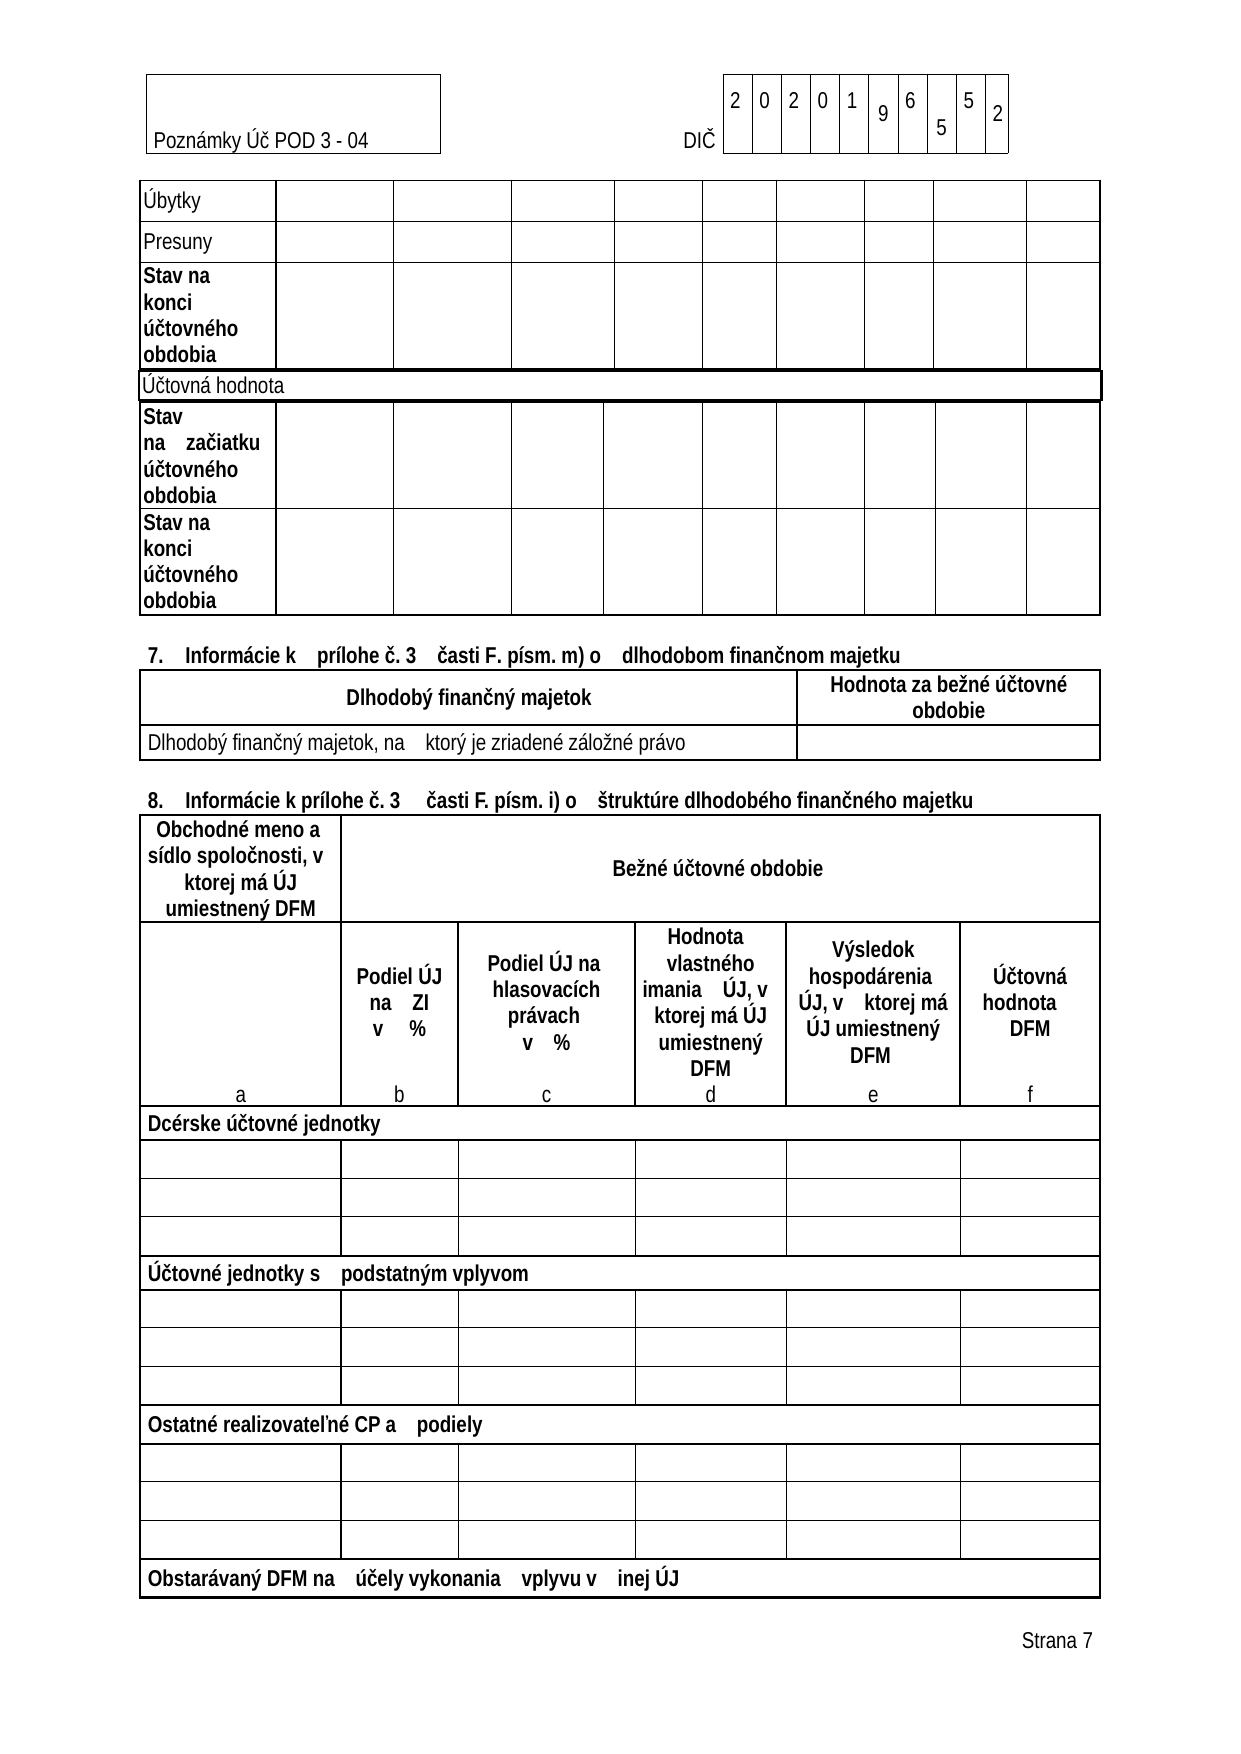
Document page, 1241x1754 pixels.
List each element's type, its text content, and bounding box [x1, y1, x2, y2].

table_cell [787, 1521, 960, 1558]
table_cell [703, 222, 776, 262]
table_cell b [342, 1081, 457, 1105]
table_cell [342, 1179, 458, 1216]
table_cell [394, 509, 511, 614]
table_cell a [141, 1081, 340, 1105]
table_cell [703, 181, 776, 221]
table_cell [615, 181, 702, 221]
table_cell [459, 1482, 635, 1519]
title Informácie k prílohe č. 3 časti F. písm. i) o štruktúre dlhodobého finančného majetku [148, 787, 1093, 814]
table_cell e [787, 1081, 959, 1105]
table_cell [394, 181, 511, 221]
table_cell [459, 1328, 635, 1366]
table_cell [865, 509, 935, 614]
table_cell Podiel ÚJ na ZI v % [342, 923, 457, 1081]
table_cell [512, 509, 603, 614]
table_cell [636, 1141, 786, 1178]
table_cell [277, 509, 393, 614]
table_cell [636, 1521, 786, 1558]
table_cell [636, 1179, 786, 1216]
table_cell f [961, 1081, 1099, 1105]
table_cell [459, 1217, 635, 1254]
table_header [1027, 403, 1099, 508]
table_cell [777, 181, 864, 221]
table_header Dlhodobý finančný majetok [141, 671, 796, 723]
table_cell [787, 1367, 960, 1404]
table_cell [936, 509, 1026, 614]
table_cell [342, 1328, 458, 1366]
table_cell [459, 1367, 635, 1404]
table_cell [1027, 263, 1099, 368]
table_cell [961, 1482, 1099, 1519]
table_cell [512, 181, 614, 221]
table_header Obchodné meno a sídlo spoločnosti, v ktorej má ÚJ umiestnený DFM [141, 816, 340, 921]
table_cell [787, 1328, 960, 1366]
table_cell [961, 1217, 1099, 1254]
table_cell [934, 181, 1026, 221]
table_cell Hodnota vlastného imania ÚJ, v ktorej má ÚJ umiestnený DFM [636, 923, 785, 1081]
table_cell [934, 222, 1026, 262]
table_cell [636, 1367, 786, 1404]
table_cell c [459, 1081, 634, 1105]
table_cell [342, 1445, 458, 1481]
table_cell [141, 923, 340, 1081]
table_cell [777, 222, 864, 262]
table_cell [961, 1291, 1099, 1327]
table_cell [141, 1328, 340, 1366]
table_cell [342, 1217, 458, 1254]
table_cell d [636, 1081, 785, 1105]
table_cell [1027, 222, 1099, 262]
table_cell [459, 1179, 635, 1216]
table_cell [787, 1445, 960, 1481]
table_cell [141, 1367, 340, 1404]
table_cell [459, 1521, 635, 1558]
table_cell [961, 1141, 1099, 1178]
table_cell [141, 1482, 340, 1519]
table_cell [277, 181, 393, 221]
table_cell [865, 263, 933, 368]
table_header [512, 403, 603, 508]
table_header Stav na začiatku účtovného obdobia [141, 403, 275, 508]
table_cell Výsledok hospodárenia ÚJ, v ktorej má ÚJ umiestnený DFM [787, 923, 959, 1081]
table_cell Účtovné jednotky s podstatným vplyvom [141, 1257, 1099, 1289]
table_header [703, 403, 776, 508]
table_cell [636, 1482, 786, 1519]
table_cell Stav na konci účtovného obdobia [141, 263, 275, 368]
table_cell [787, 1141, 960, 1178]
table_cell [342, 1141, 458, 1178]
table_cell [961, 1521, 1099, 1558]
table_cell [1027, 181, 1099, 221]
table_cell [141, 1291, 340, 1327]
table_cell [512, 263, 614, 368]
table_cell [865, 222, 933, 262]
table_cell Dcérske účtovné jednotky [141, 1107, 1099, 1139]
table_cell [787, 1217, 960, 1254]
table_header [277, 403, 393, 508]
table_cell Úbytky [141, 181, 275, 221]
table_cell [394, 263, 511, 368]
table_cell [1027, 509, 1099, 614]
table_cell [342, 1482, 458, 1519]
table_cell [141, 1179, 340, 1216]
table_cell [961, 1367, 1099, 1404]
table_cell [604, 509, 702, 614]
table_cell Účtovná hodnota DFM [961, 923, 1099, 1081]
table_cell [961, 1179, 1099, 1216]
table_cell [277, 263, 393, 368]
table_cell [636, 1445, 786, 1481]
table_cell [703, 263, 776, 368]
table_cell Podiel ÚJ na hlasovacích právach v % [459, 923, 634, 1081]
table_header Hodnota za bežné účtovné obdobie [798, 671, 1099, 723]
table_cell [277, 222, 393, 262]
table_cell Stav na konci účtovného obdobia [141, 509, 275, 614]
table_cell Ostatné realizovateľné CP a podiely [141, 1406, 1099, 1443]
table_cell [459, 1445, 635, 1481]
title Informácie k prílohe č. 3 časti F. písm. m) o dlhodobom finančnom majetku [148, 642, 1093, 669]
table_header Účtovná hodnota [140, 372, 1100, 399]
table_header [394, 403, 511, 508]
table_cell [636, 1328, 786, 1366]
table_cell Obstarávaný DFM na účely vykonania vplyvu v inej ÚJ [141, 1560, 1099, 1596]
table_header Bežné účtovné obdobie [342, 816, 1099, 921]
table_cell [141, 1141, 340, 1178]
table_cell [787, 1291, 960, 1327]
table_cell [777, 263, 864, 368]
table_cell [777, 509, 864, 614]
table_cell [141, 1217, 340, 1254]
table_cell [459, 1291, 635, 1327]
table_cell [615, 263, 702, 368]
table_cell [512, 222, 614, 262]
table_cell Dlhodobý finančný majetok, na ktorý je zriadené záložné právo [141, 726, 796, 759]
table_cell [615, 222, 702, 262]
table_cell [636, 1217, 786, 1254]
table_cell [394, 222, 511, 262]
table_cell [798, 726, 1099, 759]
table_cell [865, 181, 933, 221]
table_header [777, 403, 864, 508]
table_cell [342, 1291, 458, 1327]
table_header [865, 403, 935, 508]
table_cell Presuny [141, 222, 275, 262]
table_cell [703, 509, 776, 614]
table_cell [141, 1445, 340, 1481]
table_cell [342, 1521, 458, 1558]
table_cell [141, 1521, 340, 1558]
table_header [936, 403, 1026, 508]
table_cell [961, 1445, 1099, 1481]
table_cell [636, 1291, 786, 1327]
table_header [604, 403, 702, 508]
table_cell [342, 1367, 458, 1404]
table_cell [459, 1141, 635, 1178]
table_cell [787, 1482, 960, 1519]
table_cell [787, 1179, 960, 1216]
table_cell [934, 263, 1026, 368]
table_cell [961, 1328, 1099, 1366]
